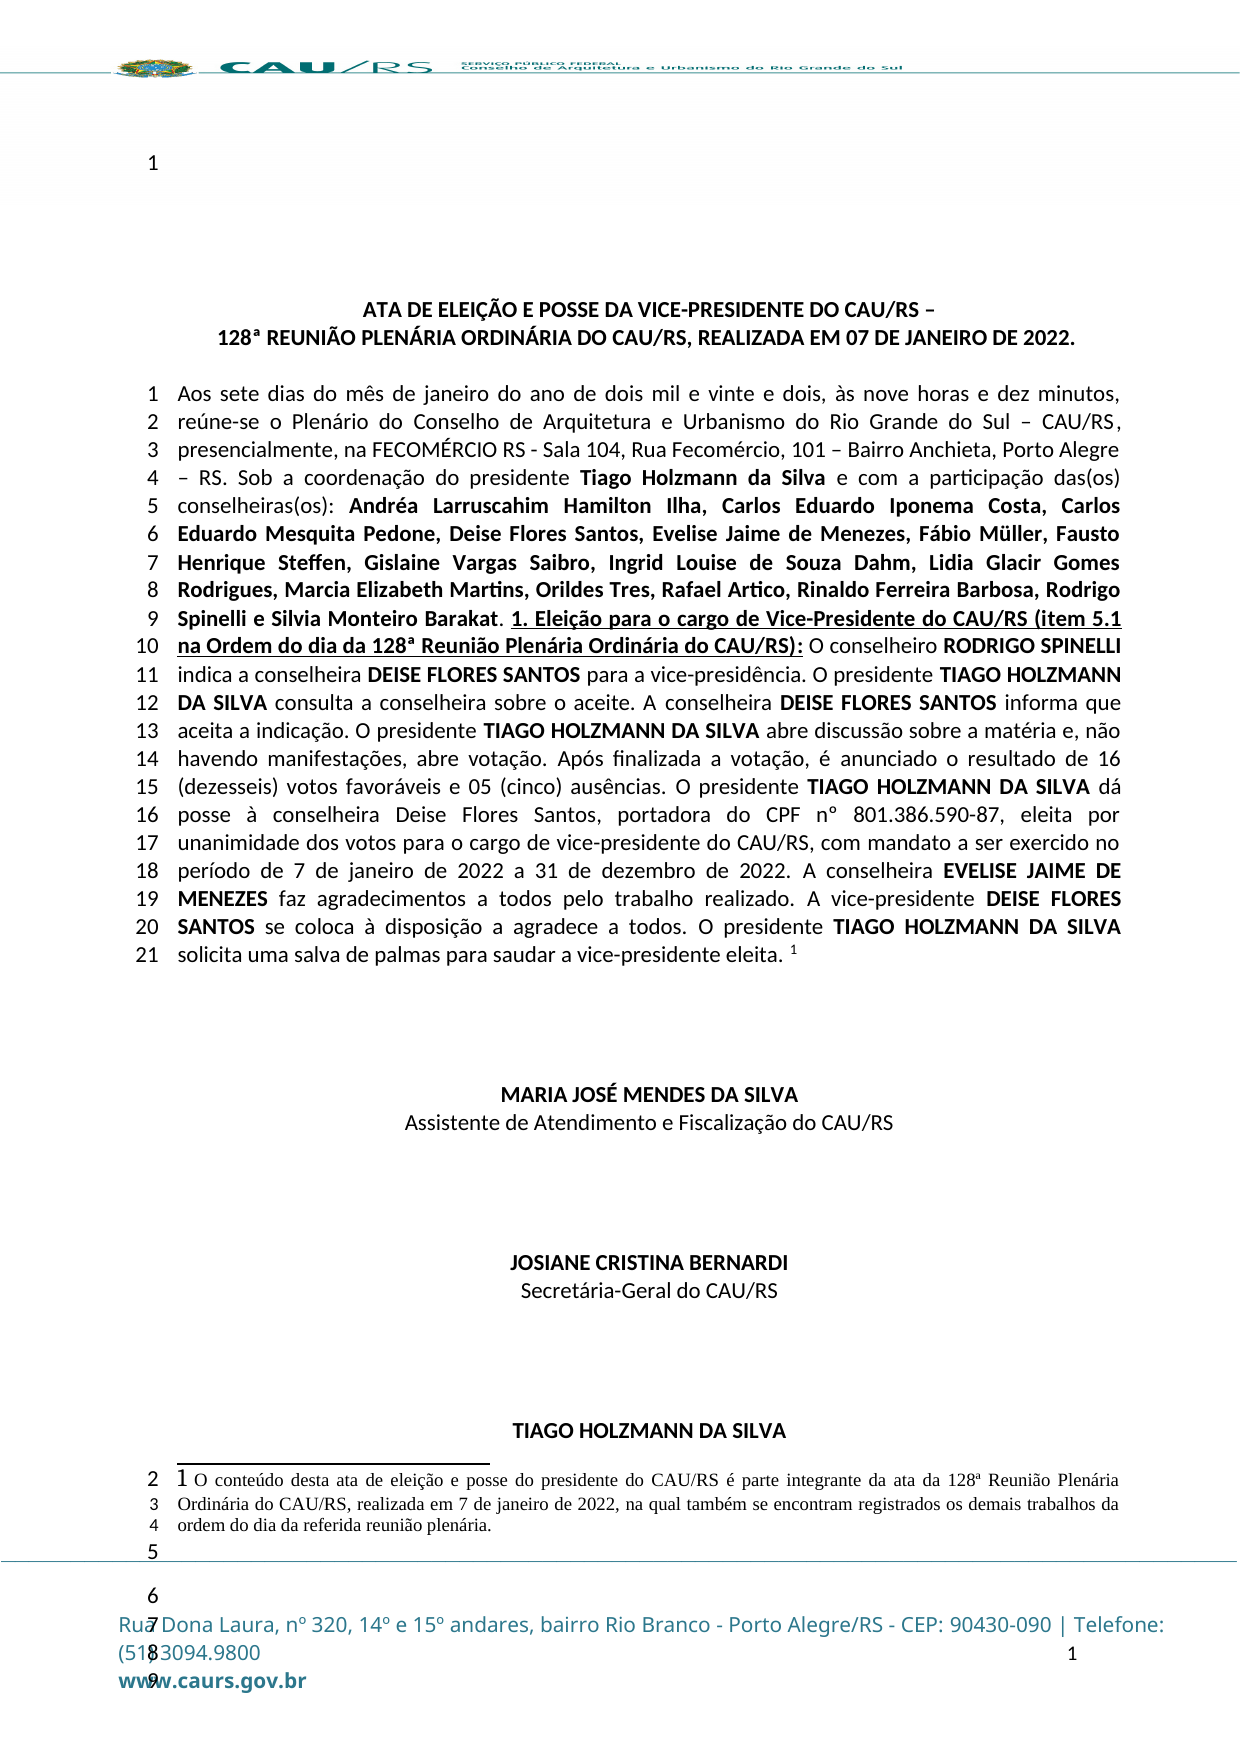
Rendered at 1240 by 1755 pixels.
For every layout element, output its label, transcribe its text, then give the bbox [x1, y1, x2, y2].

text TIAGO HOLZMANN DA SILVA [177, 1416, 1121, 1444]
text Assistente de Atendimento e Fiscalização do CAU/RS [177, 1108, 1121, 1136]
text Secretária-Geral do CAU/RS [177, 1276, 1121, 1304]
text ATA DE ELEIÇÃO E POSSE DA VICE-PRESIDENTE DO CAU/RS – [177, 295, 1121, 323]
text Aos sete dias do mês de janeiro do ano de dois mil e vinte e dois, às nove horas e dez minutos, reúne-se o Plenário do Conselho de Arquitetura e Urbanismo do Rio Grande do Sul – CAU/RS, presencialmente, na FECOMÉRCIO RS - Sala 104, Rua Fecomércio, 101 – Bairro Anchieta, Porto Alegre – RS. Sob a coordenação do presidente Tiago Holzmann da Silva e com a participação das(os) conselheiras(os): Andréa Larruscahim Hamilton Ilha, Carlos Eduardo Iponema Costa, Carlos Eduardo Mesquita Pedone, Deise Flores Santos, Evelise Jaime de Menezes, Fábio Müller, Fausto Henrique Steffen, Gislaine Vargas Saibro, Ingrid Louise de Souza Dahm, Lidia Glacir Gomes Rodrigues, Marcia Elizabeth Martins, Orildes Tres, Rafael Artico, Rinaldo Ferreira Barbosa, Rodrigo Spinelli e Silvia Monteiro Barakat. 1. Eleição para o cargo de Vice-Presidente do CAU/RS (item 5.1 na Ordem do dia da 128ª Reunião Plenária Ordinária do CAU/RS): O conselheiro RODRIGO SPINELLI indica a conselheira DEISE FLORES SANTOS para a vice-presidência. O presidente TIAGO HOLZMANN DA SILVA consulta a conselheira sobre o aceite. A conselheira DEISE FLORES SANTOS informa que aceita a indicação. O presidente TIAGO HOLZMANN DA SILVA abre discussão sobre a matéria e, não havendo manifestações, abre votação. Após finalizada a votação, é anunciado o resultado de 16 (dezesseis) votos favoráveis e 05 (cinco) ausências. O presidente TIAGO HOLZMANN DA SILVA dá posse à conselheira Deise Flores Santos, portadora do CPF nº 801.386.590-87, eleita por unanimidade dos votos para o cargo de vice-presidente do CAU/RS, com mandato a ser exercido no período de 7 de janeiro de 2022 a 31 de dezembro de 2022. A conselheira EVELISE JAIME DE MENEZES faz agradecimentos a todos pelo trabalho realizado. A vice-presidente DEISE FLORES SANTOS se coloca à disposição a agradece a todos. O presidente TIAGO HOLZMANN DA SILVA solicita uma salva de palmas para saudar a vice-presidente eleita. [177, 379, 1121, 968]
text MARIA JOSÉ MENDES DA SILVA [177, 1080, 1121, 1108]
text 128ª REUNIÃO PLENÁRIA ORDINÁRIA DO CAU/RS, REALIZADA EM 07 DE JANEIRO DE 2022. [177, 323, 1121, 351]
text O conteúdo desta ata de eleição e posse do presidente do CAU/RS é parte integrante da ata da 128ª Reunião Plenária Ordinária do CAU/RS, realizada em 7 de janeiro de 2022, na qual também se encontram registrados os demais trabalhos da ordem do dia da referida reunião plenária. [177, 1464, 1121, 1536]
text JOSIANE CRISTINA BERNARDI [177, 1248, 1121, 1276]
